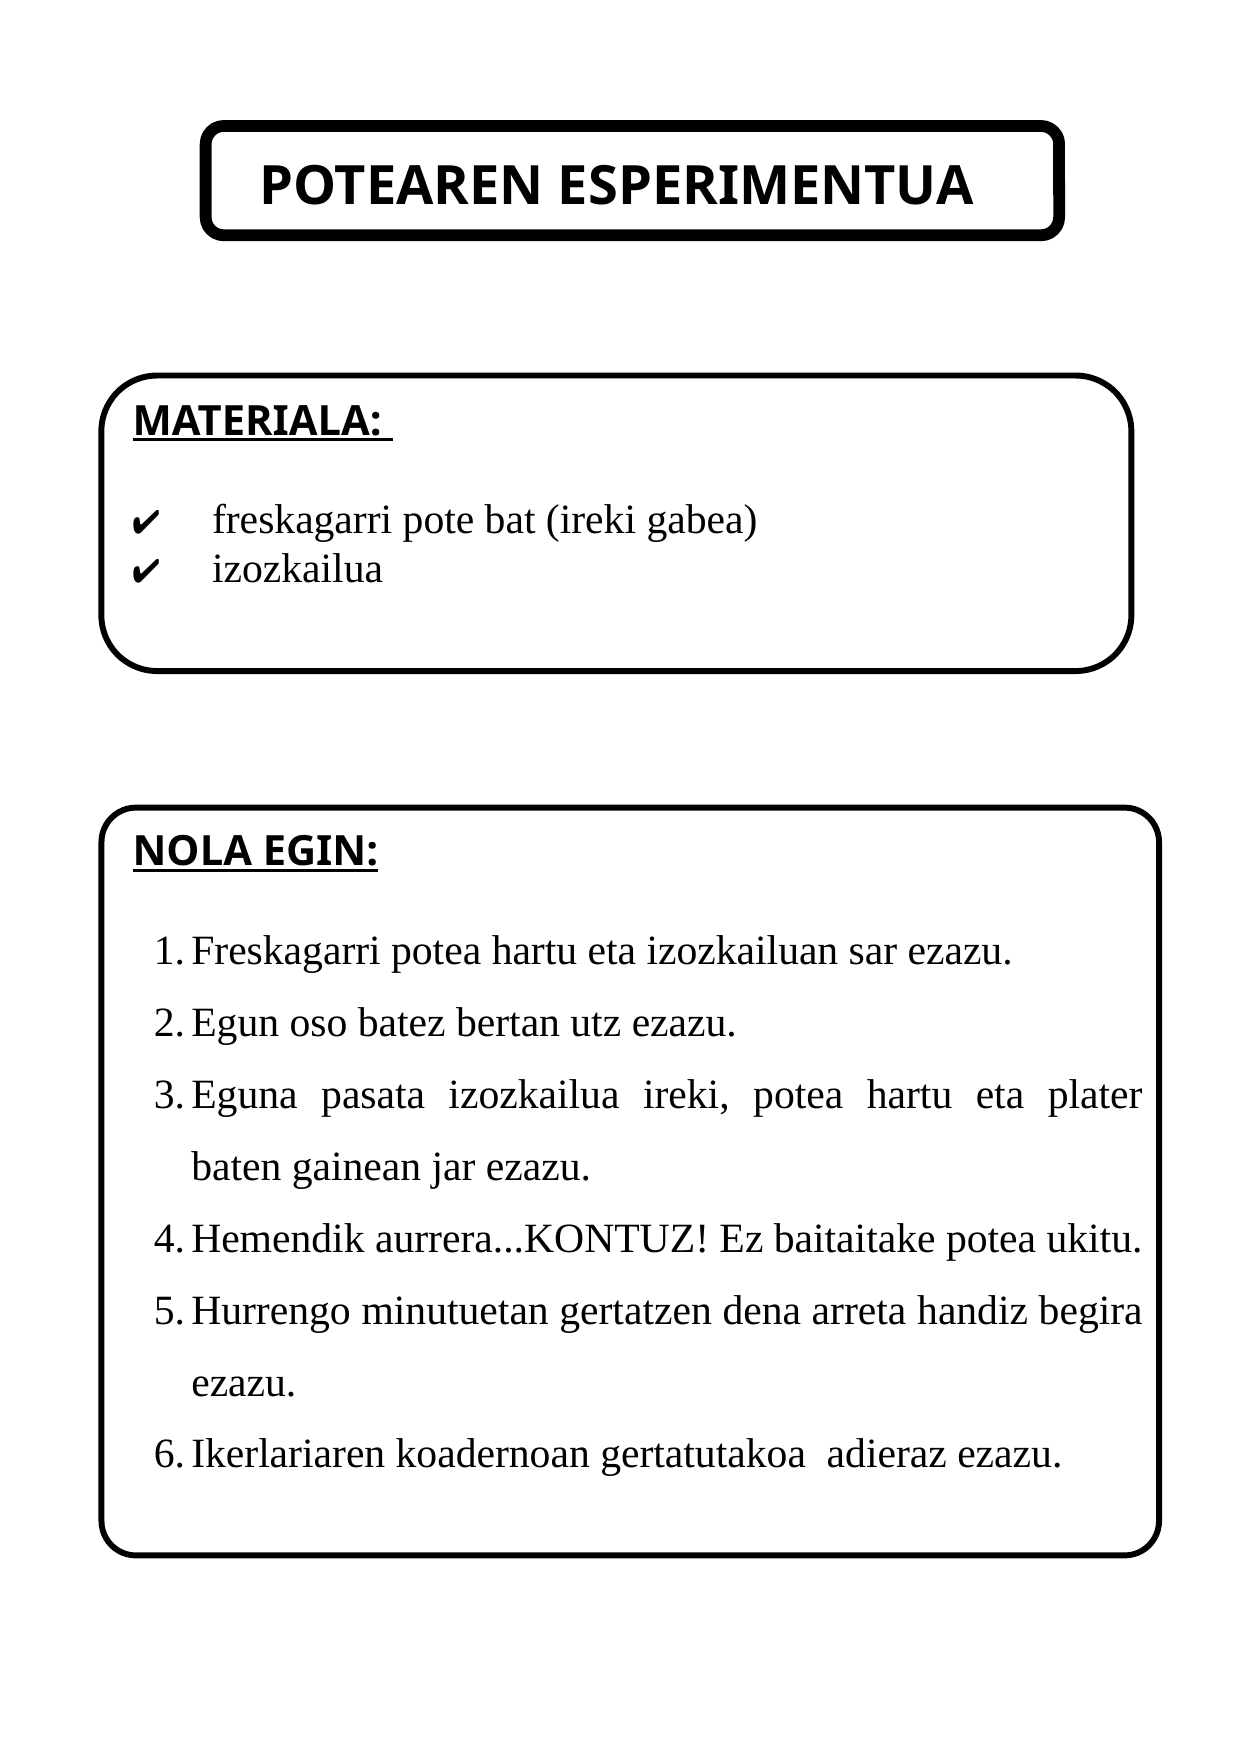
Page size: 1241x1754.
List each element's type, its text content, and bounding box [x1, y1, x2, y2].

list Ikerlariaren koadernoan gertatutakoa adieraz ezazu. [153, 1429, 1144, 1477]
list Hemendik aurrera...KONTUZ! Ez baitaitake potea ukitu. [153, 1213, 1144, 1261]
list freskagarri pote bat (ireki gabea) [132, 495, 1128, 543]
list Egun oso batez bertan utz ezazu. [153, 998, 1144, 1046]
list [1135, 543, 1146, 591]
text POTEAREN ESPERIMENTUA [212, 146, 1053, 220]
list Eguna pasata izozkailua ireki, potea hartu eta plater baten gainean jar ezazu. [153, 1069, 1144, 1189]
list Freskagarri potea hartu eta izozkailuan sar ezazu. [153, 926, 1144, 974]
text NOLA EGIN: [132, 821, 1146, 878]
text [1119, 390, 1146, 447]
list Hurrengo minutuetan gertatzen dena arreta handiz begira ezazu. [153, 1285, 1144, 1405]
text [1065, 146, 1117, 220]
text MATERIALA: [132, 390, 1128, 447]
text [116, 146, 199, 220]
list izozkailua [132, 543, 1128, 591]
